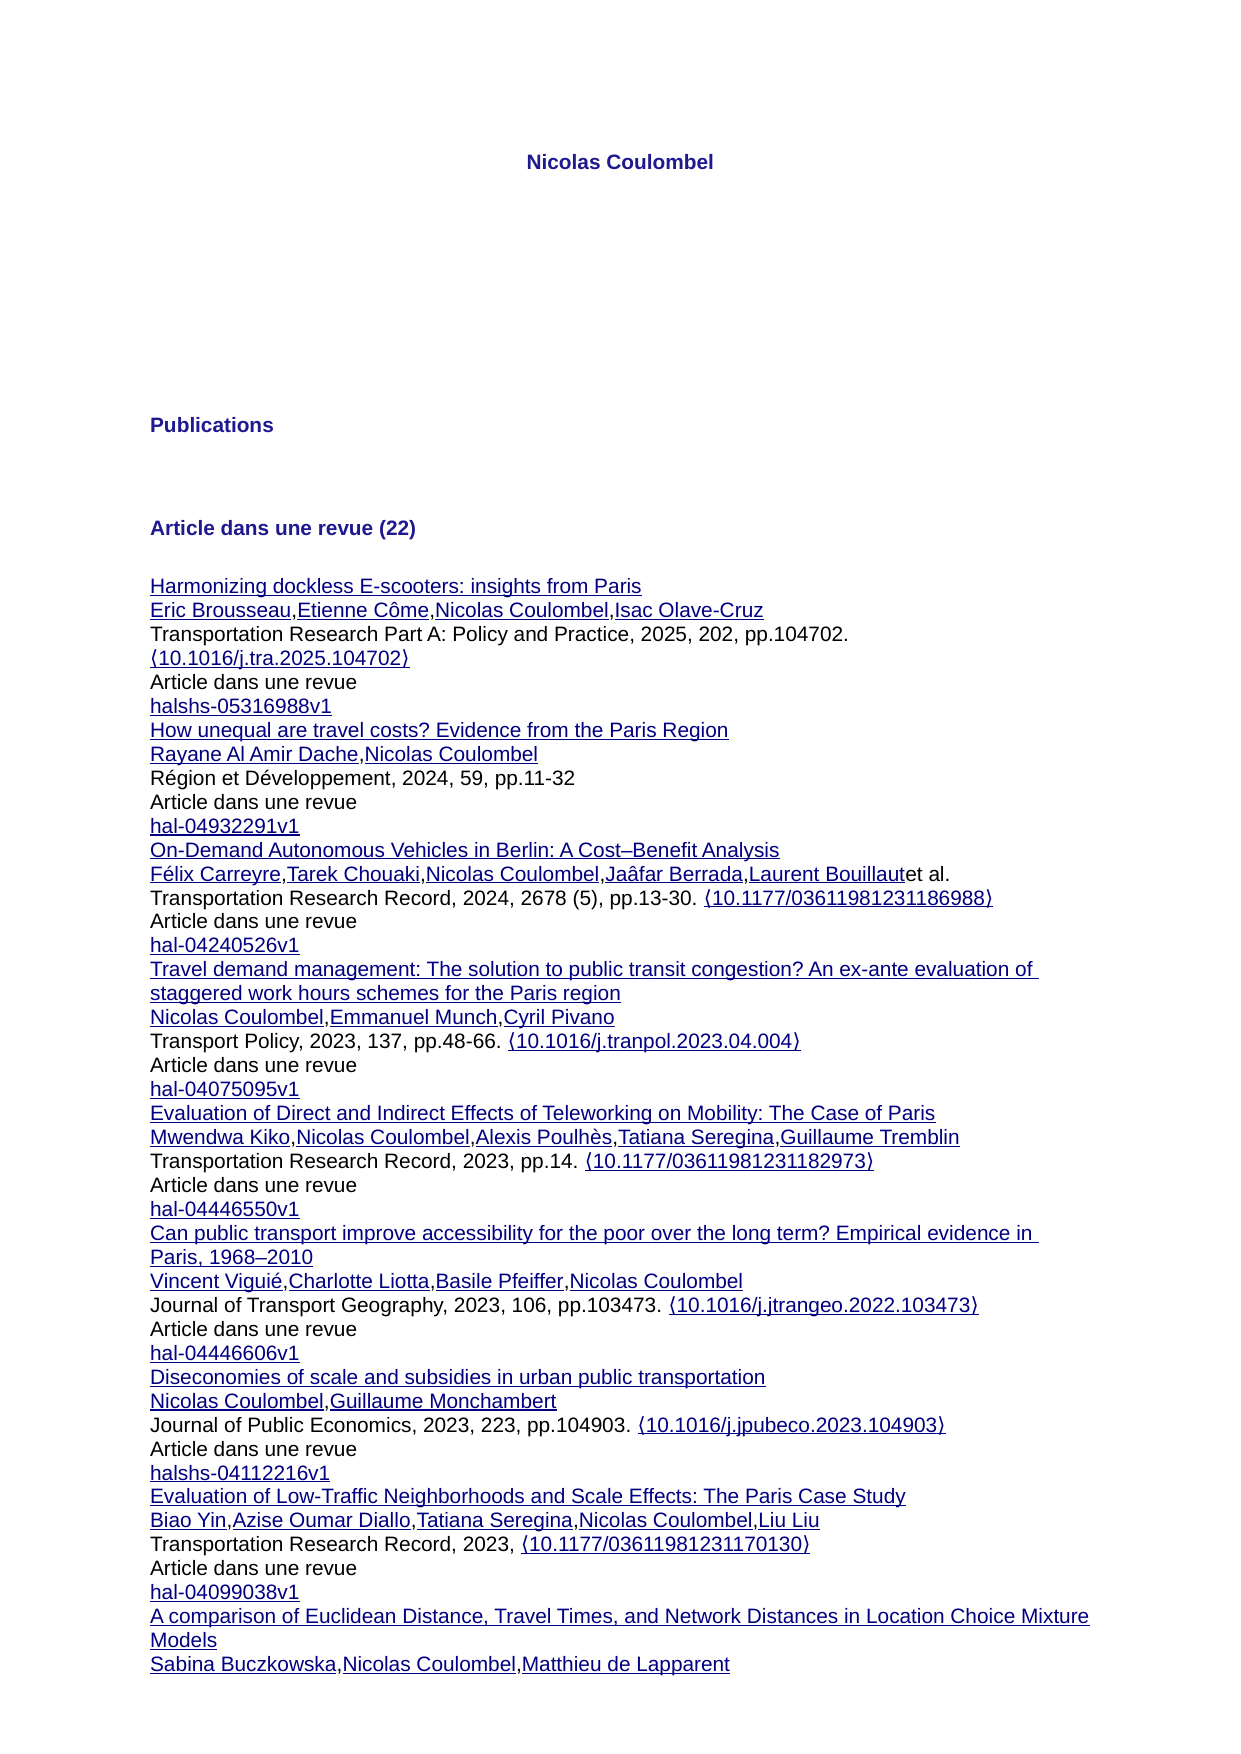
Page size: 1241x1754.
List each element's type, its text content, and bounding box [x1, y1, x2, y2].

table_cell Evaluation of Low-Traffic Neighborhoods and Scale Effects: The Paris Case Study Biao Yin,Azise Oumar Diallo,Tatiana Seregina,Nicolas Coulombel,Liu Liu Transportation Research Record, 2023, ⟨10.1177/03611981231170130⟩ Article dans une revue hal-04099038v1 [150, 1484, 1090, 1604]
table_cell Can public transport improve accessibility for the poor over the long term? Empirical evidence in Paris, 1968–2010 Vincent Viguié,Charlotte Liotta,Basile Pfeiffer,Nicolas Coulombel Journal of Transport Geography, 2023, 106, pp.103473. ⟨10.1016/j.jtrangeo.2022.103473⟩ Article dans une revue hal-04446606v1 [150, 1221, 1090, 1364]
table_cell On-Demand Autonomous Vehicles in Berlin: A Cost–Benefit Analysis Félix Carreyre,Tarek Chouaki,Nicolas Coulombel,Jaâfar Berrada,Laurent Bouillautet al. Transportation Research Record, 2024, 2678 (5), pp.13-30. ⟨10.1177/03611981231186988⟩ Article dans une revue hal-04240526v1 [150, 838, 1090, 957]
table_cell Diseconomies of scale and subsidies in urban public transportation Nicolas Coulombel,Guillaume Monchambert Journal of Public Economics, 2023, 223, pp.104903. ⟨10.1016/j.jpubeco.2023.104903⟩ Article dans une revue halshs-04112216v1 [150, 1365, 1090, 1484]
table_cell Travel demand management: The solution to public transit congestion? An ex-ante evaluation of staggered work hours schemes for the Paris region Nicolas Coulombel,Emmanuel Munch,Cyril Pivano Transport Policy, 2023, 137, pp.48-66. ⟨10.1016/j.tranpol.2023.04.004⟩ Article dans une revue hal-04075095v1 [150, 957, 1090, 1101]
table_cell Models Sabina Buczkowska,Nicolas Coulombel,Matthieu de Lapparent [150, 1626, 1090, 1676]
subtitle Publications [150, 412, 1090, 436]
table_cell Evaluation of Direct and Indirect Effects of Teleworking on Mobility: The Case of Paris Mwendwa Kiko,Nicolas Coulombel,Alexis Poulhès,Tatiana Seregina,Guillaume Tremblin Transportation Research Record, 2023, pp.14. ⟨10.1177/03611981231182973⟩ Article dans une revue hal-04446550v1 [150, 1101, 1090, 1221]
subtitle Article dans une revue (22) [150, 516, 1090, 539]
subtitle Nicolas Coulombel [150, 150, 1090, 174]
table_cell How unequal are travel costs? Evidence from the Paris Region Rayane Al Amir Dache,Nicolas Coulombel Région et Développement, 2024, 59, pp.11-32 Article dans une revue hal-04932291v1 [150, 718, 1090, 837]
table_header Harmonizing dockless E-scooters: insights from Paris Eric Brousseau,Etienne Côme,Nicolas Coulombel,Isac Olave-Cruz Transportation Research Part A: Policy and Practice, 2025, 202, pp.104702. ⟨10.1016/j.tra.2025.104702⟩ Article dans une revue halshs-05316988v1 [150, 574, 1090, 718]
table_cell A comparison of Euclidean Distance, Travel Times, and Network Distances in Location Choice Mixture [150, 1604, 1090, 1625]
